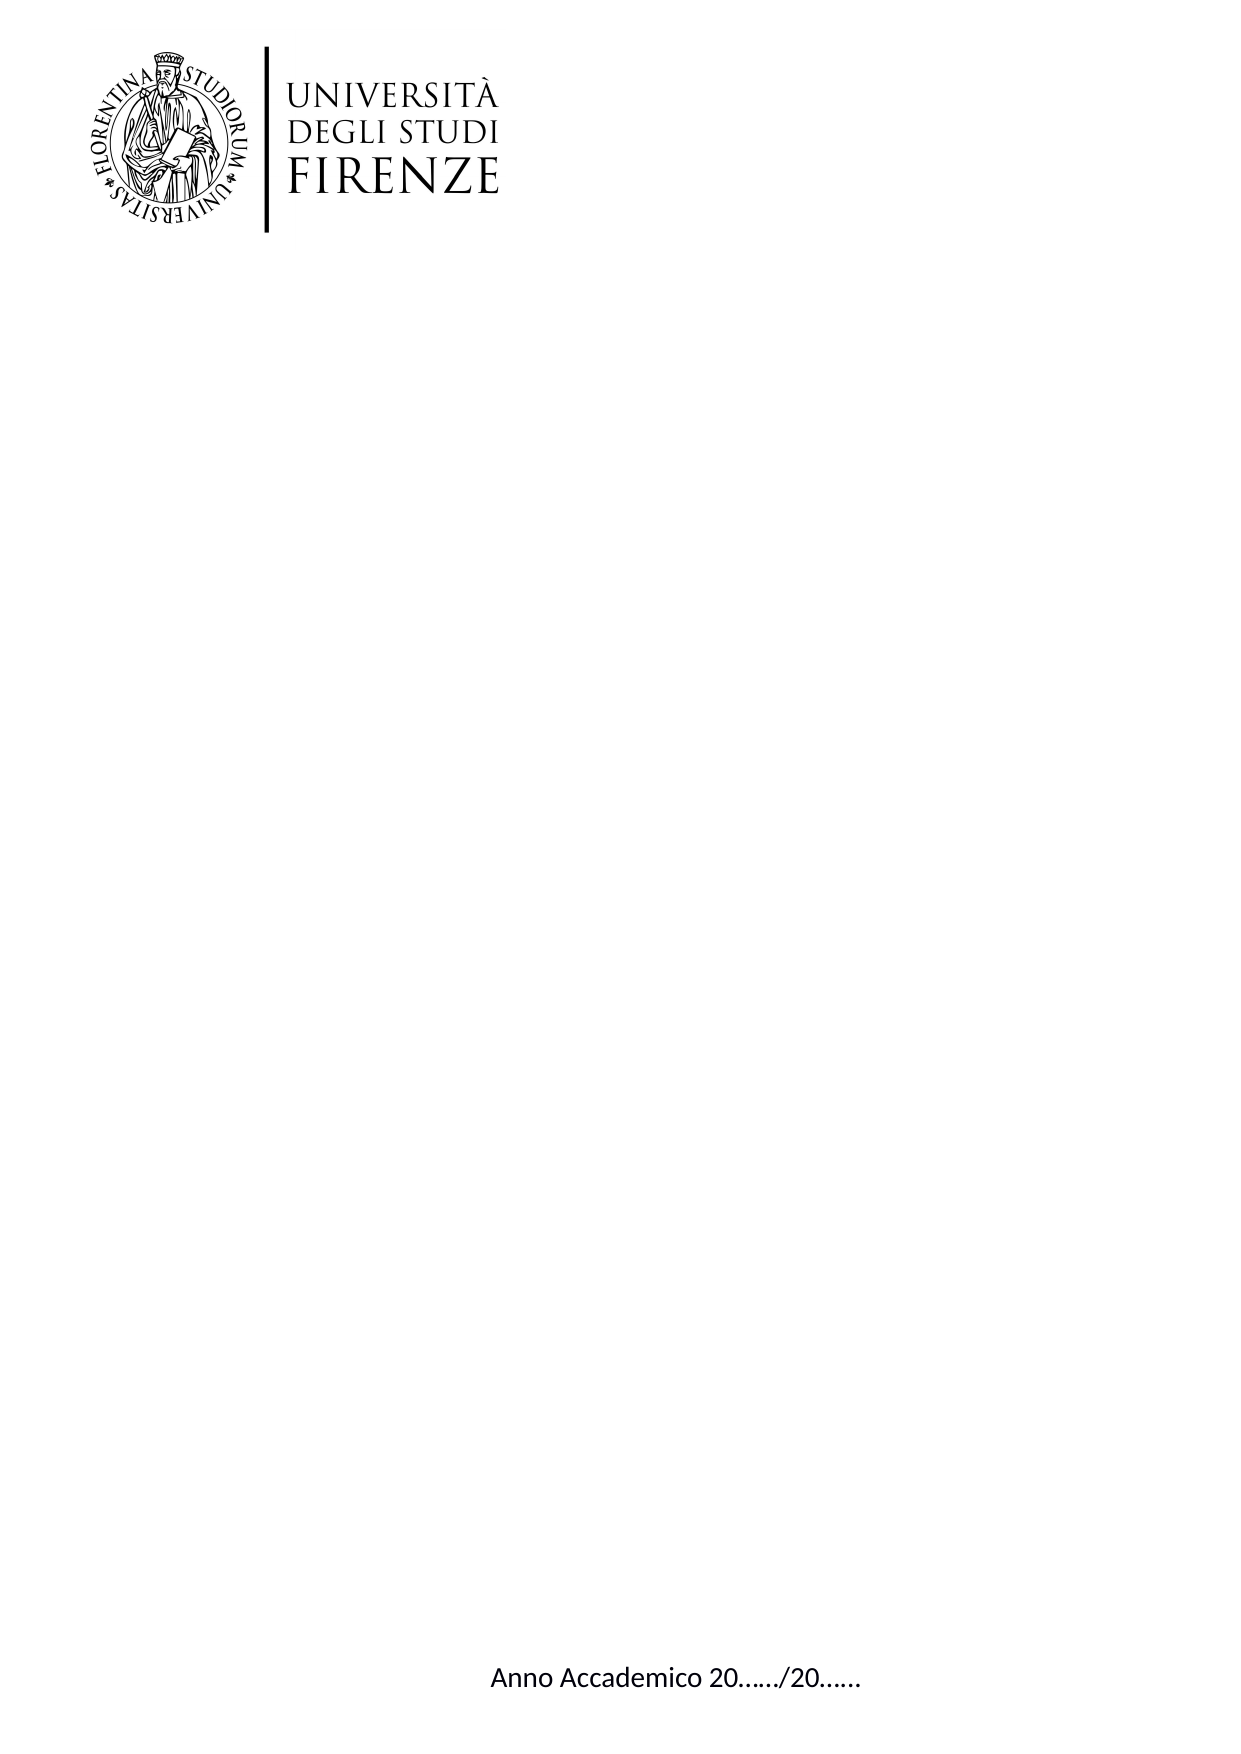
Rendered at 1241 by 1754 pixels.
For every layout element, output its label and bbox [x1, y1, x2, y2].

picture [85, 29, 506, 250]
